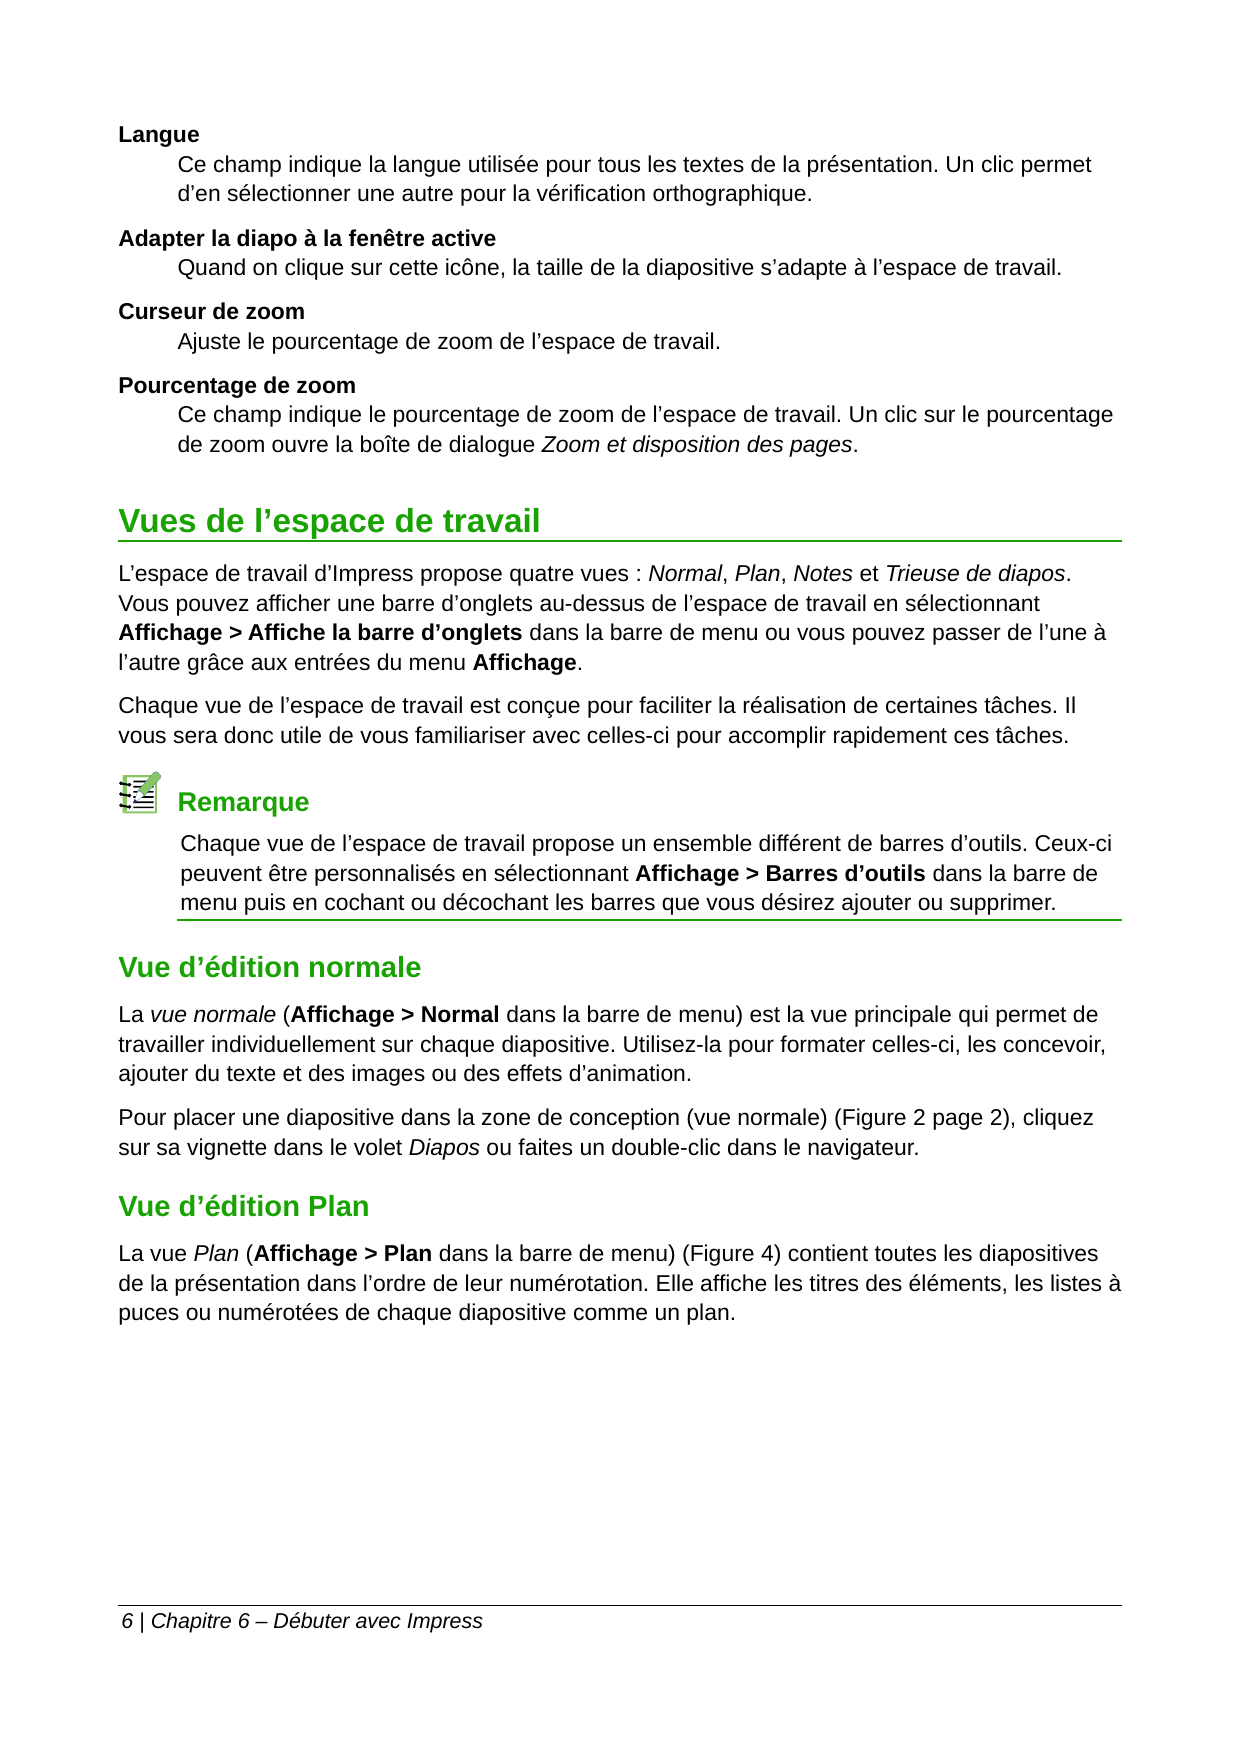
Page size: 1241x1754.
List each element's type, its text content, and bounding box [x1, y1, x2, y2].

subtitle Curseur de zoom [118, 295, 1122, 324]
subtitle Langue [118, 118, 1122, 148]
text Pour placer une diapositive dans la zone de conception (vue normale) (Figure 2 page 2), cliquez sur sa vignette dans le volet Diapos ou faites un double-clic dans le navigateur. [118, 1101, 1122, 1160]
text Chaque vue de l’espace de travail est conçue pour faciliter la réalisation de certaines tâches. Il vous sera donc utile de vous familiariser avec celles-ci pour accomplir rapidement ces tâches. [118, 689, 1122, 748]
list Ajuste le pourcentage de zoom de l’espace de travail. [177, 324, 1122, 354]
subtitle Pourcentage de zoom [118, 369, 1122, 398]
list Quand on clique sur cette icône, la taille de la diapositive s’adapte à l’espace de travail. [177, 251, 1122, 280]
text Chaque vue de l’espace de travail propose un ensemble différent de barres d’outils. Ceux-ci peuvent être personnalisés en sélectionnant Affichage > Barres d’outils dans la barre de menu puis en cochant ou décochant les barres que vous désirez ajouter ou supprimer. [177, 824, 1122, 919]
list Ce champ indique le pourcentage de zoom de l’espace de travail. Un clic sur le pourcentage de zoom ouvre la boîte de dialogue Zoom et disposition des pages. [177, 398, 1122, 457]
text La vue normale (Affichage > Normal dans la barre de menu) est la vue principale qui permet de travailler individuellement sur chaque diapositive. Utilisez-la pour formater celles-ci, les concevoir, ajouter du texte et des images ou des effets d’animation. [118, 998, 1122, 1086]
text La vue Plan (Affichage > Plan dans la barre de menu) (Figure 4) contient toutes les diapositives de la présentation dans l’ordre de leur numérotation. Elle affiche les titres des éléments, les listes à puces ou numérotées de chaque diapositive comme un plan. [118, 1237, 1122, 1326]
list Ce champ indique la langue utilisée pour tous les textes de la présentation. Un clic permet d’en sélectionner une autre pour la vérification orthographique. [177, 148, 1122, 207]
subtitle Vue d’édition normale [118, 950, 1122, 983]
subtitle Vues de l’espace de travail [118, 502, 1122, 540]
subtitle Adapter la diapo à la fenêtre active [118, 221, 1122, 251]
list Remarque [118, 770, 1122, 817]
text L’espace de travail d’Impress propose quatre vues : Normal, Plan, Notes et Trieuse de diapos. Vous pouvez afficher une barre d’onglets au-dessus de l’espace de travail en sélectionnant Affichage > Affiche la barre d’onglets dans la barre de menu ou vous pouvez passer de l’une à l’autre grâce aux entrées du menu Affichage. [118, 557, 1122, 675]
subtitle Vue d’édition Plan [118, 1189, 1122, 1223]
